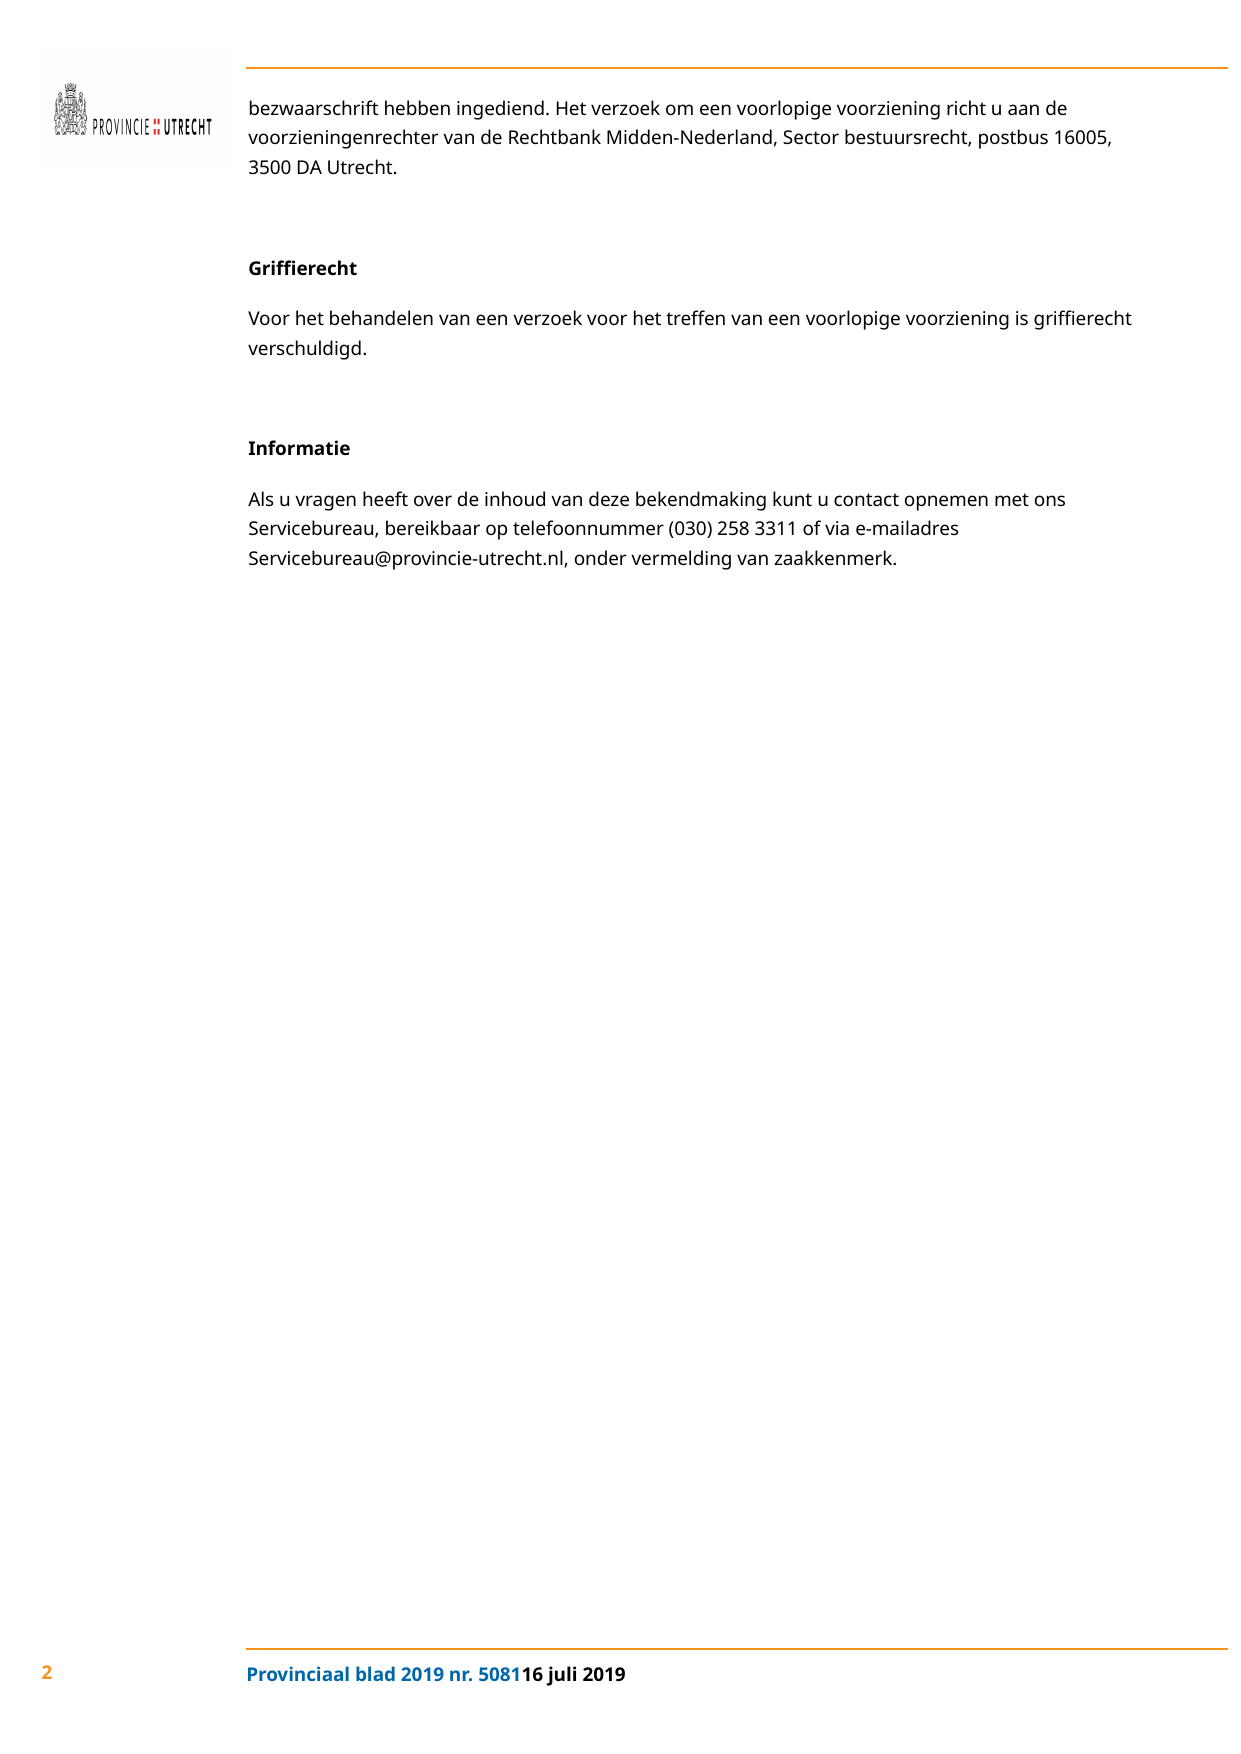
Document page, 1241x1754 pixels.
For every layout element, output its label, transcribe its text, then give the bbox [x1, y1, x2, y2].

text bezwaarschrift hebben ingediend. Het verzoek om een voorlopige voorziening richt u aan de voorzieningenrechter van de Rechtbank Midden-Nederland, Sector bestuursrecht, postbus 16005, 3500 DA Utrecht. [248, 95, 1152, 180]
text Griffierecht [248, 255, 1152, 281]
picture [41, 47, 231, 172]
text Als u vragen heeft over de inhoud van deze bekendmaking kunt u contact opnemen met ons Servicebureau, bereikbaar op telefoonnummer (030) 258 3311 of via e-mailadres Servicebureau@provincie-utrecht.nl, onder vermelding van zaakkenmerk. [248, 486, 1152, 571]
text Voor het behandelen van een verzoek voor het treffen van een voorlopige voorziening is griffierecht verschuldigd. [248, 305, 1152, 361]
text Informatie [248, 436, 1152, 461]
